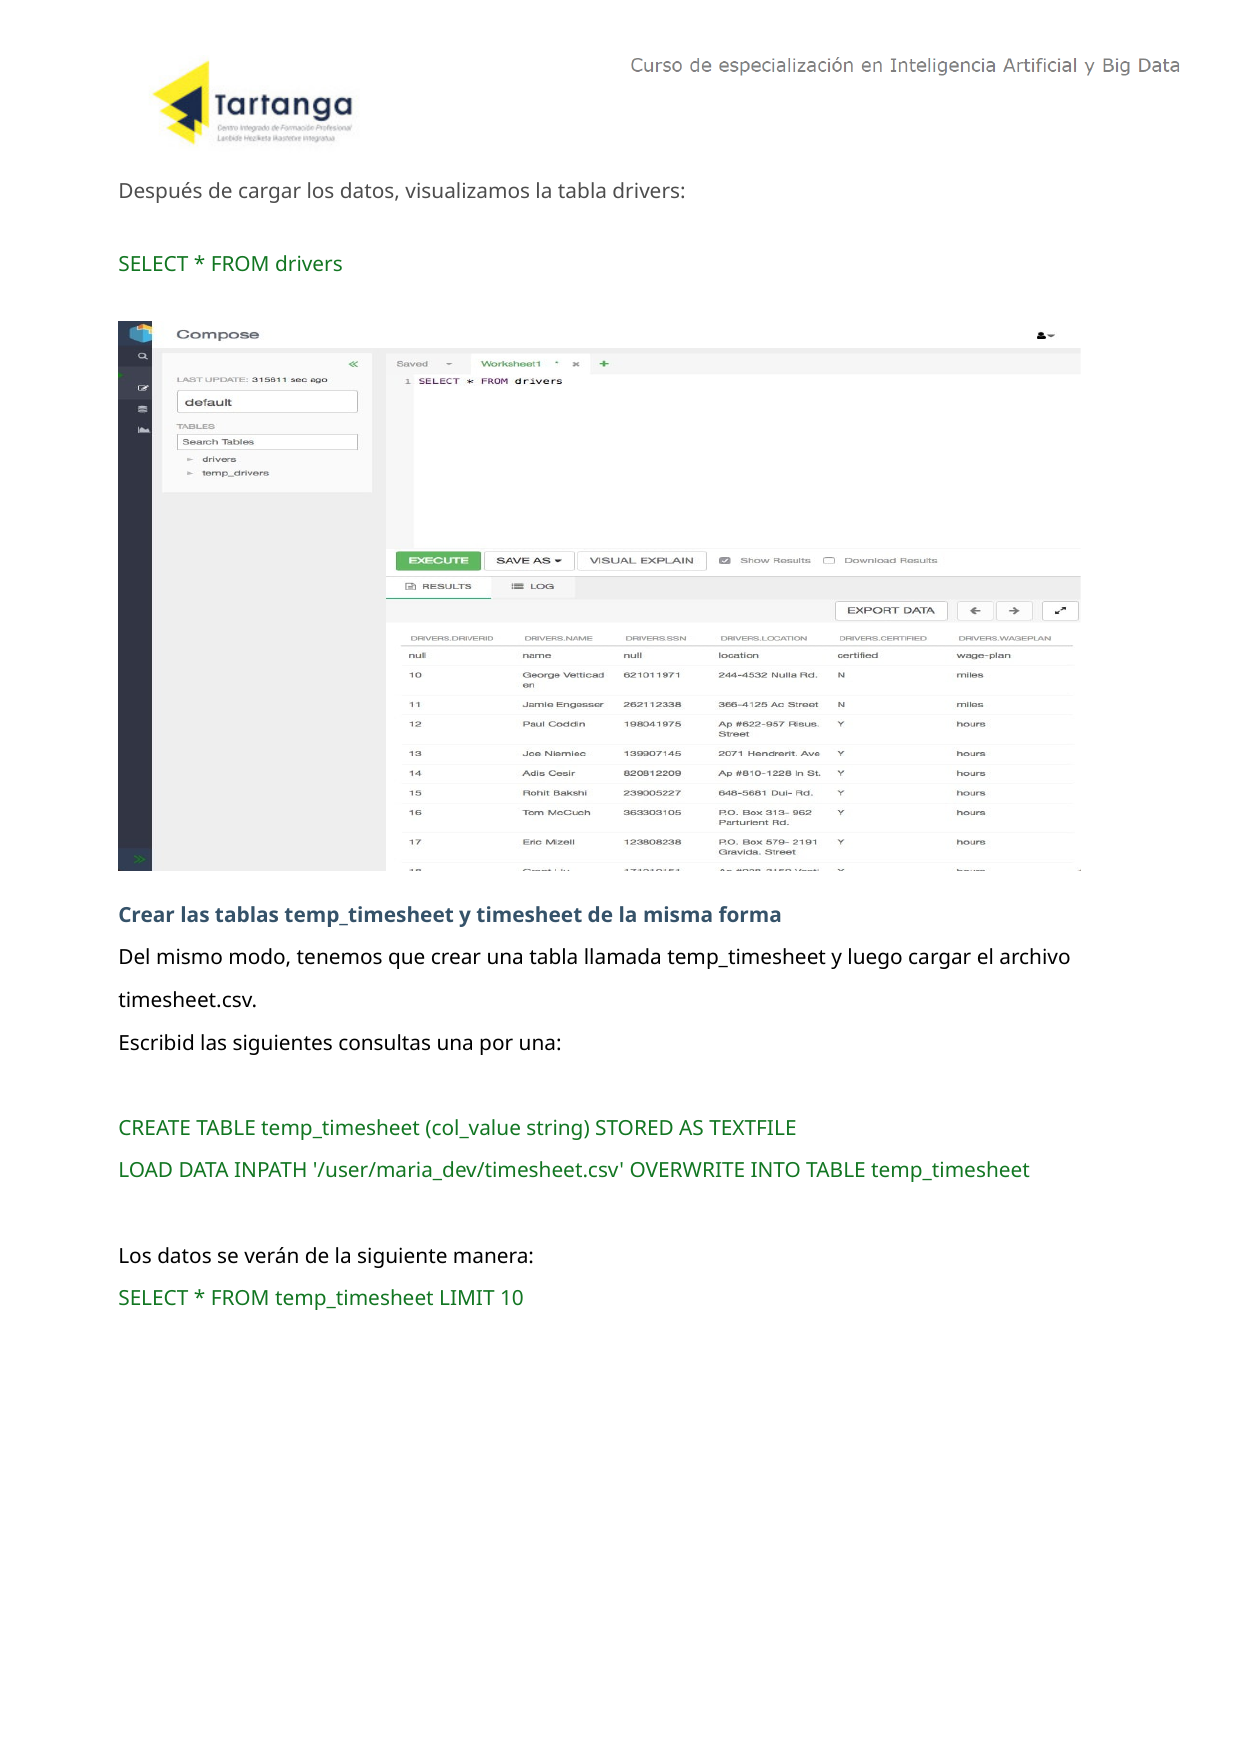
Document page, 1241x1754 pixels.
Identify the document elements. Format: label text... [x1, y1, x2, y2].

text SELECT * FROM drivers [118, 249, 1122, 277]
text Escribid las siguientes consultas una por una: [118, 1028, 1122, 1056]
picture [118, 321, 1081, 871]
text Los datos se verán de la siguiente manera: [118, 1241, 1122, 1269]
text CREATE TABLE temp_timesheet (col_value string) STORED AS TEXTFILE [118, 1113, 1122, 1141]
picture [625, 52, 1182, 81]
text LOAD DATA INPATH '/user/maria_dev/timesheet.csv' OVERWRITE INTO TABLE temp_timesheet [118, 1156, 1122, 1184]
text SELECT * FROM temp_timesheet LIMIT 10 [118, 1283, 1122, 1312]
text Después de cargar los datos, visualizamos la tabla drivers: [118, 176, 1122, 205]
text Del mismo modo, tenemos que crear una tabla llamada temp_timesheet y luego cargar el archivo timesheet.csv. [118, 942, 1122, 1013]
subtitle Crear las tablas temp_timesheet y timesheet de la misma forma [118, 900, 1122, 928]
picture [139, 55, 366, 154]
